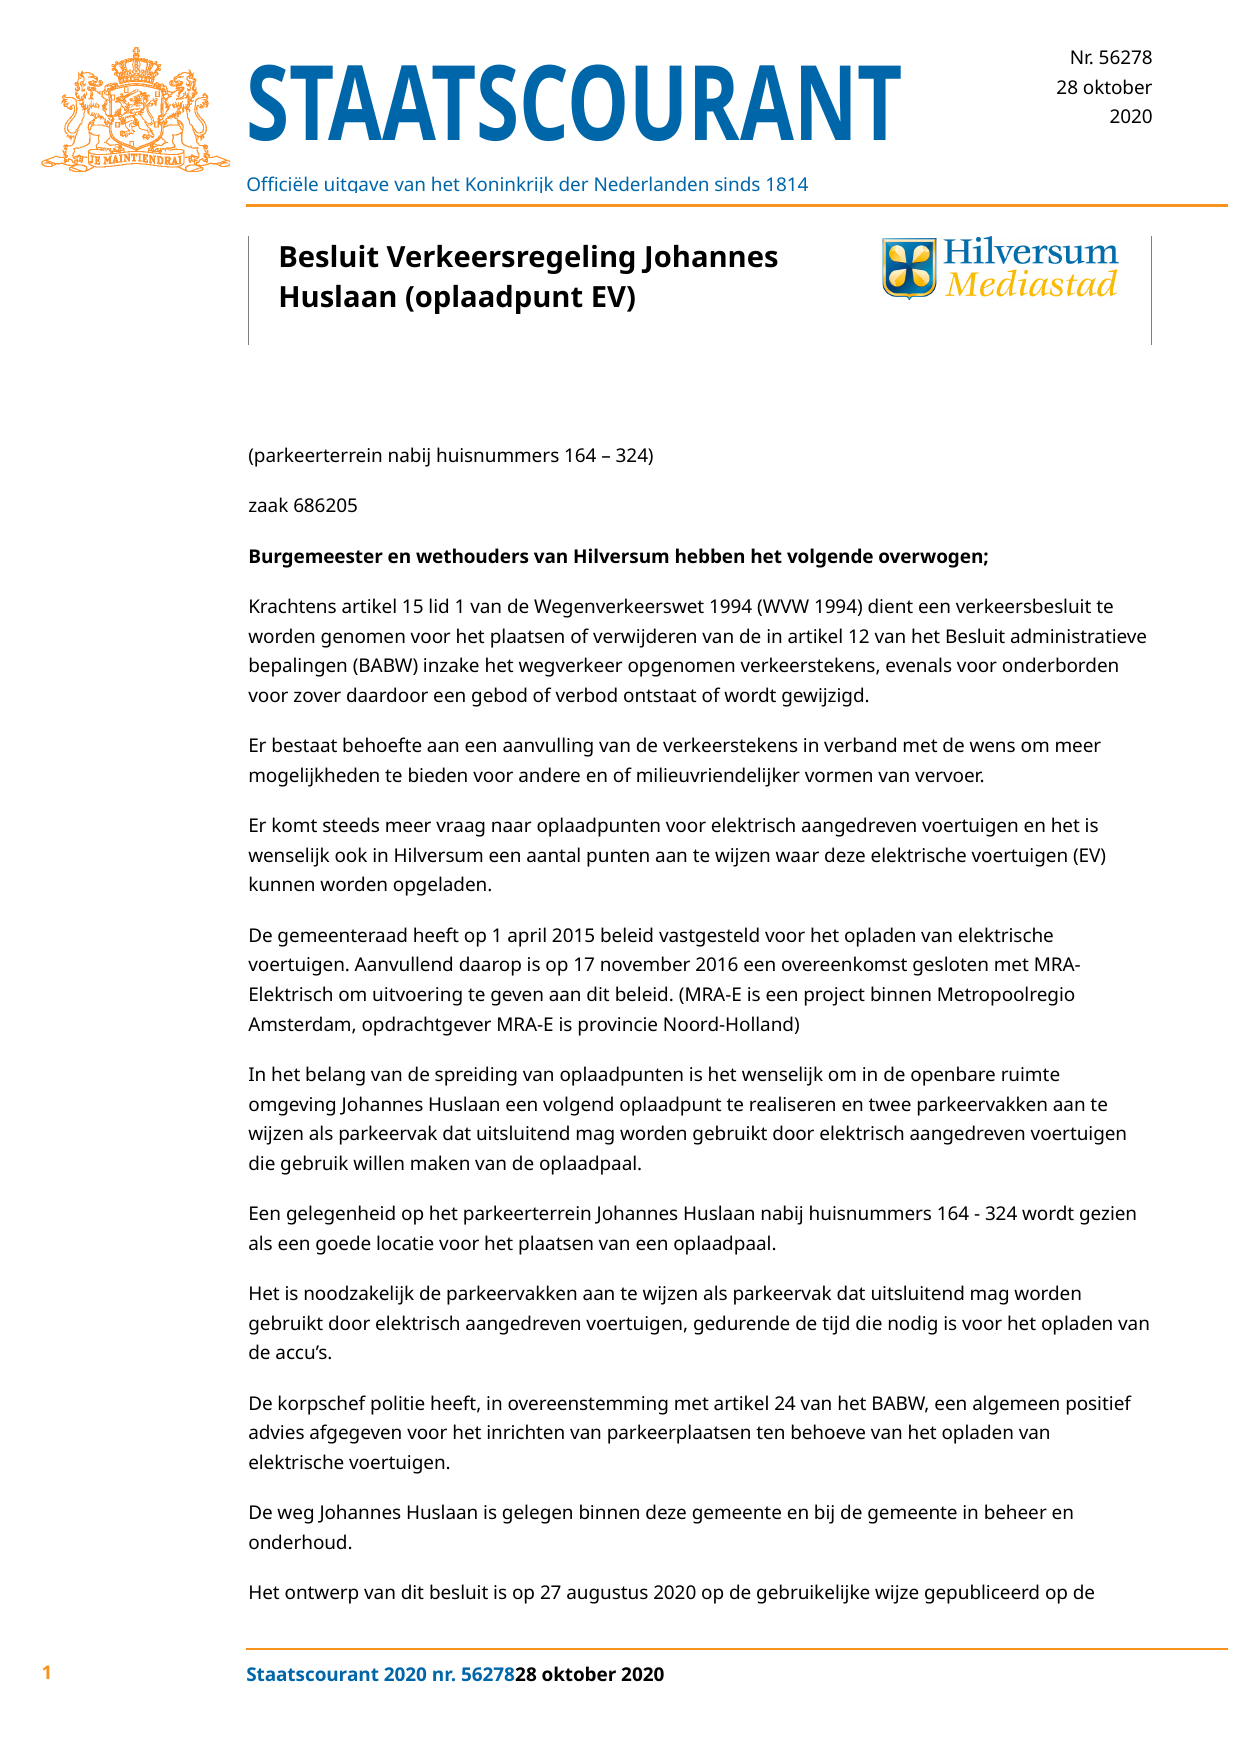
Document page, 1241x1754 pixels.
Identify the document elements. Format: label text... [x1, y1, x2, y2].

text Een gelegenheid op het parkeerterrein Johannes Huslaan nabij huisnummers 164 - 324 wordt gezien als een goede locatie voor het plaatsen van een oplaadpaal. [248, 1200, 1152, 1256]
text Het is noodzakelijk de parkeervakken aan te wijzen als parkeervak dat uitsluitend mag worden gebruikt door elektrisch aangedreven voertuigen, gedurende de tijd die nodig is voor het opladen van de accu’s. [248, 1280, 1152, 1365]
text De weg Johannes Huslaan is gelegen binnen deze gemeente en bij de gemeente in beheer en onderhoud. [248, 1499, 1152, 1555]
table_header [1119, 236, 1151, 299]
picture [41, 47, 231, 172]
picture [882, 236, 1119, 300]
text De korpschef politie heeft, in overeenstemming met artikel 24 van het BABW, een algemeen positief advies afgegeven voor het inrichten van parkeerplaatsen ten behoeve van het opladen van elektrische voertuigen. [248, 1390, 1152, 1475]
text Er komt steeds meer vraag naar oplaadpunten voor elektrisch aangedreven voertuigen en het is wenselijk ook in Hilversum een aantal punten aan te wijzen waar deze elektrische voertuigen (EV) kunnen worden opgeladen. [248, 812, 1152, 897]
text De gemeenteraad heeft op 1 april 2015 beleid vastgesteld voor het opladen van elektrische voertuigen. Aanvullend daarop is op 17 november 2016 een overeenkomst gesloten met MRA-Elektrisch om uitvoering te geven aan dit beleid. (MRA-E is een project binnen Metropoolregio Amsterdam, opdrachtgever MRA-E is provincie Noord-Holland) [248, 922, 1152, 1036]
text Het ontwerp van dit besluit is op 27 augustus 2020 op de gebruikelijke wijze gepubliceerd op de [248, 1579, 1152, 1605]
text (parkeerterrein nabij huisnummers 164 – 324) [248, 442, 1152, 468]
text zaak 686205 [248, 492, 1152, 518]
table_header [850, 300, 1151, 345]
table_header Besluit Verkeersregeling Johannes Huslaan (oplaadpunt EV) [249, 236, 850, 345]
text Burgemeester en wethouders van Hilversum hebben het volgende overwogen; [248, 543, 1152, 568]
text Er bestaat behoefte aan een aanvulling van de verkeerstekens in verband met de wens om meer mogelijkheden te bieden voor andere en of milieuvriendelijker vormen van vervoer. [248, 732, 1152, 788]
text Krachtens artikel 15 lid 1 van de Wegenverkeerswet 1994 (WVW 1994) dient een verkeersbesluit te worden genomen voor het plaatsen of verwijderen van de in artikel 12 van het Besluit administratieve bepalingen (BABW) inzake het wegverkeer opgenomen verkeerstekens, evenals voor onderborden voor zover daardoor een gebod of verbod ontstaat of wordt gewijzigd. [248, 593, 1152, 708]
text In het belang van de spreiding van oplaadpunten is het wenselijk om in de openbare ruimte omgeving Johannes Huslaan een volgend oplaadpunt te realiseren en twee parkeervakken aan te wijzen als parkeervak dat uitsluitend mag worden gebruikt door elektrisch aangedreven voertuigen die gebruik willen maken van de oplaadpaal. [248, 1061, 1152, 1176]
table_header [850, 236, 882, 299]
